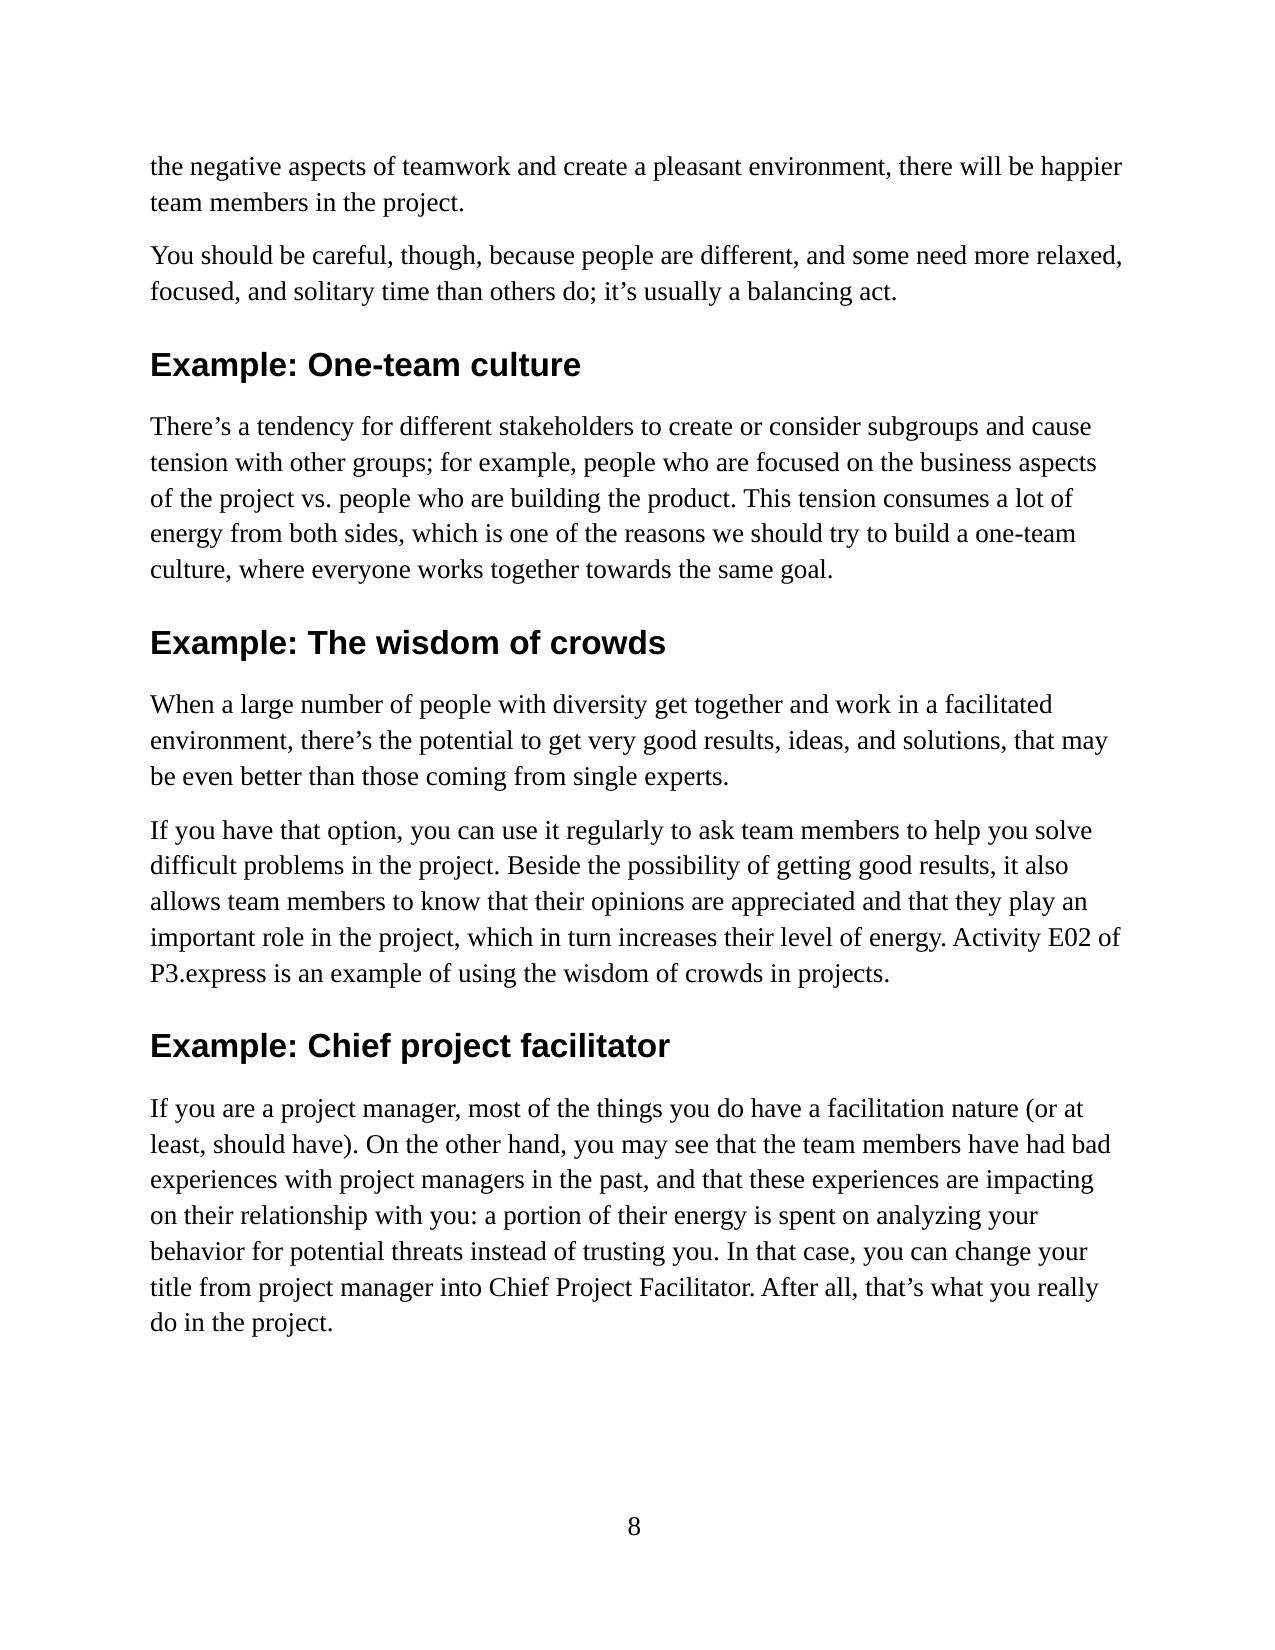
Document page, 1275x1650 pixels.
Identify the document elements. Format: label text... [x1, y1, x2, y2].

subtitle Example: The wisdom of crowds [150, 623, 1125, 661]
text You should be careful, though, because people are different, and some need more relaxed, focused, and solitary time than others do; it’s usually a balancing act. [150, 239, 1125, 306]
text the negative aspects of teamwork and create a pleasant environment, there will be happier team members in the project. [150, 150, 1125, 217]
subtitle Example: One-team culture [150, 345, 1125, 383]
subtitle Example: Chief project facilitator [150, 1026, 1125, 1065]
text If you are a project manager, most of the things you do have a facilitation nature (or at least, should have). On the other hand, you may see that the team members have had bad experiences with project managers in the past, and that these experiences are impacting on their relationship with you: a portion of their energy is spent on analyzing your behavior for potential threats instead of trusting you. In that case, you can change your title from project manager into Chief Project Facilitator. After all, that’s what you really do in the project. [150, 1092, 1125, 1337]
text When a large number of people with diversity get together and work in a facilitated environment, there’s the potential to get very good results, ideas, and solutions, that may be even better than those coming from single experts. [150, 689, 1125, 791]
text If you have that option, you can use it regularly to ask team members to help you solve difficult problems in the project. Beside the possibility of getting good results, it also allows team members to know that their opinions are appreciated and that they play an important role in the project, which in turn increases their level of energy. Activity E02 of P3.express is an example of using the wisdom of crowds in projects. [150, 814, 1125, 988]
text There’s a tendency for different stakeholders to create or consider subgroups and cause tension with other groups; for example, people who are focused on the business aspects of the project vs. people who are building the product. This tension consumes a lot of energy from both sides, which is one of the reasons we should try to build a one-team culture, where everyone works together towards the same goal. [150, 410, 1125, 584]
